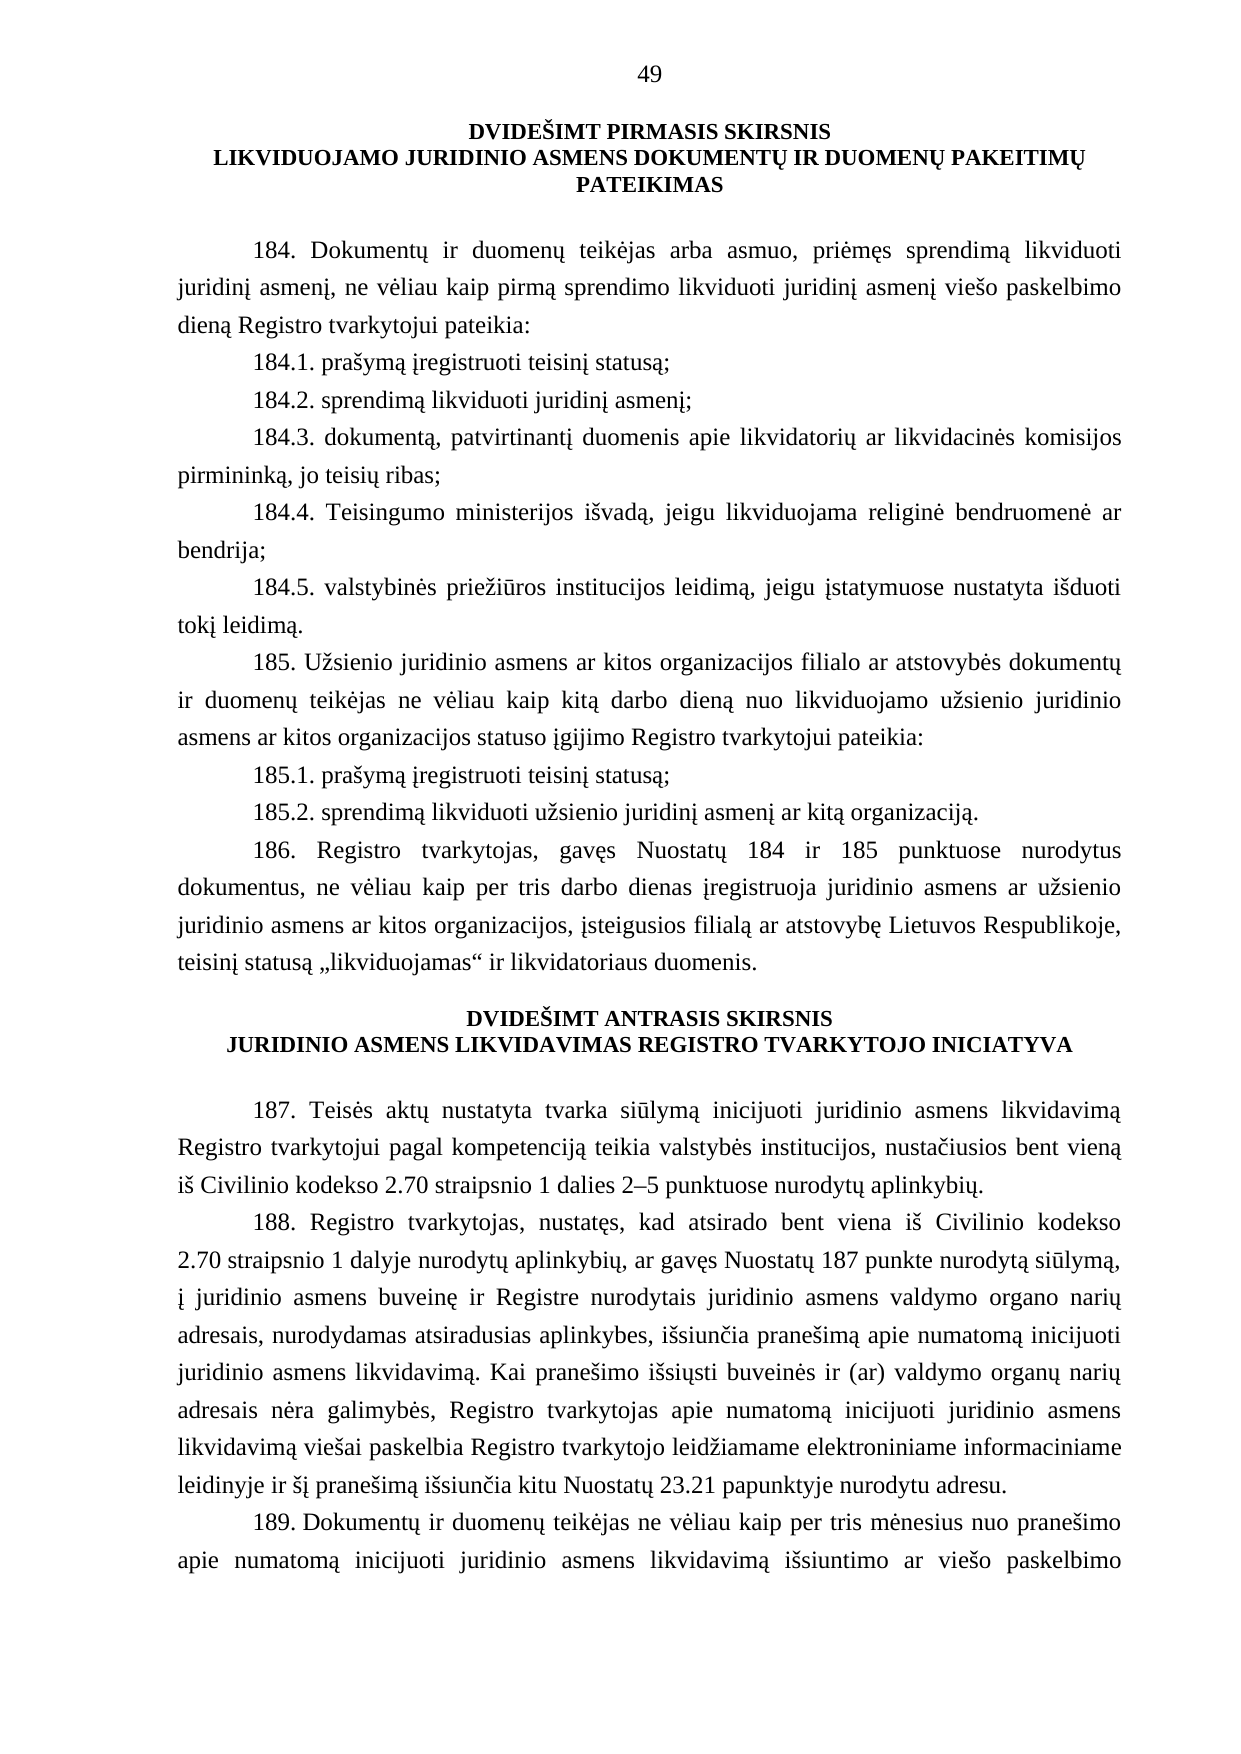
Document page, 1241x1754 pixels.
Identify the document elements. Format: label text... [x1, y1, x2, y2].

text 186. Registro tvarkytojas, gavęs Nuostatų 184 ir 185 punktuose nurodytus dokumentus, ne vėliau kaip per tris darbo dienas įregistruoja juridinio asmens ar užsienio juridinio asmens ar kitos organizacijos, įsteigusios filialą ar atstovybę Lietuvos Respublikoje, teisinį statusą „likviduojamas“ ir likvidatoriaus duomenis. [177, 826, 1122, 976]
text 184.2. sprendimą likviduoti juridinį asmenį; [177, 376, 1122, 413]
text 184.4. Teisingumo ministerijos išvadą, jeigu likviduojama religinė bendruomenė ar bendrija; [177, 488, 1122, 563]
text 185.1. prašymą įregistruoti teisinį statusą; [177, 751, 1122, 788]
text 188. Registro tvarkytojas, nustatęs, kad atsirado bent viena iš Civilinio kodekso 2.70 straipsnio 1 dalyje nurodytų aplinkybių, ar gavęs Nuostatų 187 punkte nurodytą siūlymą, į juridinio asmens buveinę ir Registre nurodytais juridinio asmens valdymo organo narių adresais, nurodydamas atsiradusias aplinkybes, išsiunčia pranešimą apie numatomą inicijuoti juridinio asmens likvidavimą. Kai pranešimo išsiųsti buveinės ir (ar) valdymo organų narių adresais nėra galimybės, Registro tvarkytojas apie numatomą inicijuoti juridinio asmens likvidavimą viešai paskelbia Registro tvarkytojo leidžiamame elektroniniame informaciniame leidinyje ir šį pranešimą išsiunčia kitu Nuostatų 23.21 papunktyje nurodytu adresu. [177, 1199, 1122, 1499]
text 184. Dokumentų ir duomenų teikėjas arba asmuo, priėmęs sprendimą likviduoti juridinį asmenį, ne vėliau kaip pirmą sprendimo likviduoti juridinį asmenį viešo paskelbimo dieną Registro tvarkytojui pateikia: [177, 226, 1122, 338]
text 185. Užsienio juridinio asmens ar kitos organizacijos filialo ar atstovybės dokumentų ir duomenų teikėjas ne vėliau kaip kitą darbo dieną nuo likviduojamo užsienio juridinio asmens ar kitos organizacijos statuso įgijimo Registro tvarkytojui pateikia: [177, 638, 1122, 751]
text 189. Dokumentų ir duomenų teikėjas ne vėliau kaip per tris mėnesius nuo pranešimo apie numatomą inicijuoti juridinio asmens likvidavimą išsiuntimo ar viešo paskelbimo [177, 1499, 1122, 1574]
text DVIDEŠIMT ANTRASIS SKIRSNIS [177, 1005, 1122, 1031]
text JURIDINIO ASMENS LIKVIDAVIMAS REGISTRO TVARKYTOJO INICIATYVA [177, 1031, 1122, 1057]
text 185.2. sprendimą likviduoti užsienio juridinį asmenį ar kitą organizaciją. [177, 788, 1122, 826]
text DVIDEŠIMT PIRMASIS SKIRSNIS [177, 118, 1122, 144]
text 184.1. prašymą įregistruoti teisinį statusą; [177, 338, 1122, 376]
text 187. Teisės aktų nustatyta tvarka siūlymą inicijuoti juridinio asmens likvidavimą Registro tvarkytojui pagal kompetenciją teikia valstybės institucijos, nustačiusios bent vieną iš Civilinio kodekso 2.70 straipsnio 1 dalies 2–5 punktuose nurodytų aplinkybių. [177, 1086, 1122, 1199]
text 184.5. valstybinės priežiūros institucijos leidimą, jeigu įstatymuose nustatyta išduoti tokį leidimą. [177, 563, 1122, 638]
text 184.3. dokumentą, patvirtinantį duomenis apie likvidatorių ar likvidacinės komisijos pirmininką, jo teisių ribas; [177, 413, 1122, 488]
text LIKVIDUOJAMO JURIDINIO ASMENS DOKUMENTŲ IR DUOMENŲ PAKEITIMŲ PATEIKIMAS [177, 144, 1122, 197]
